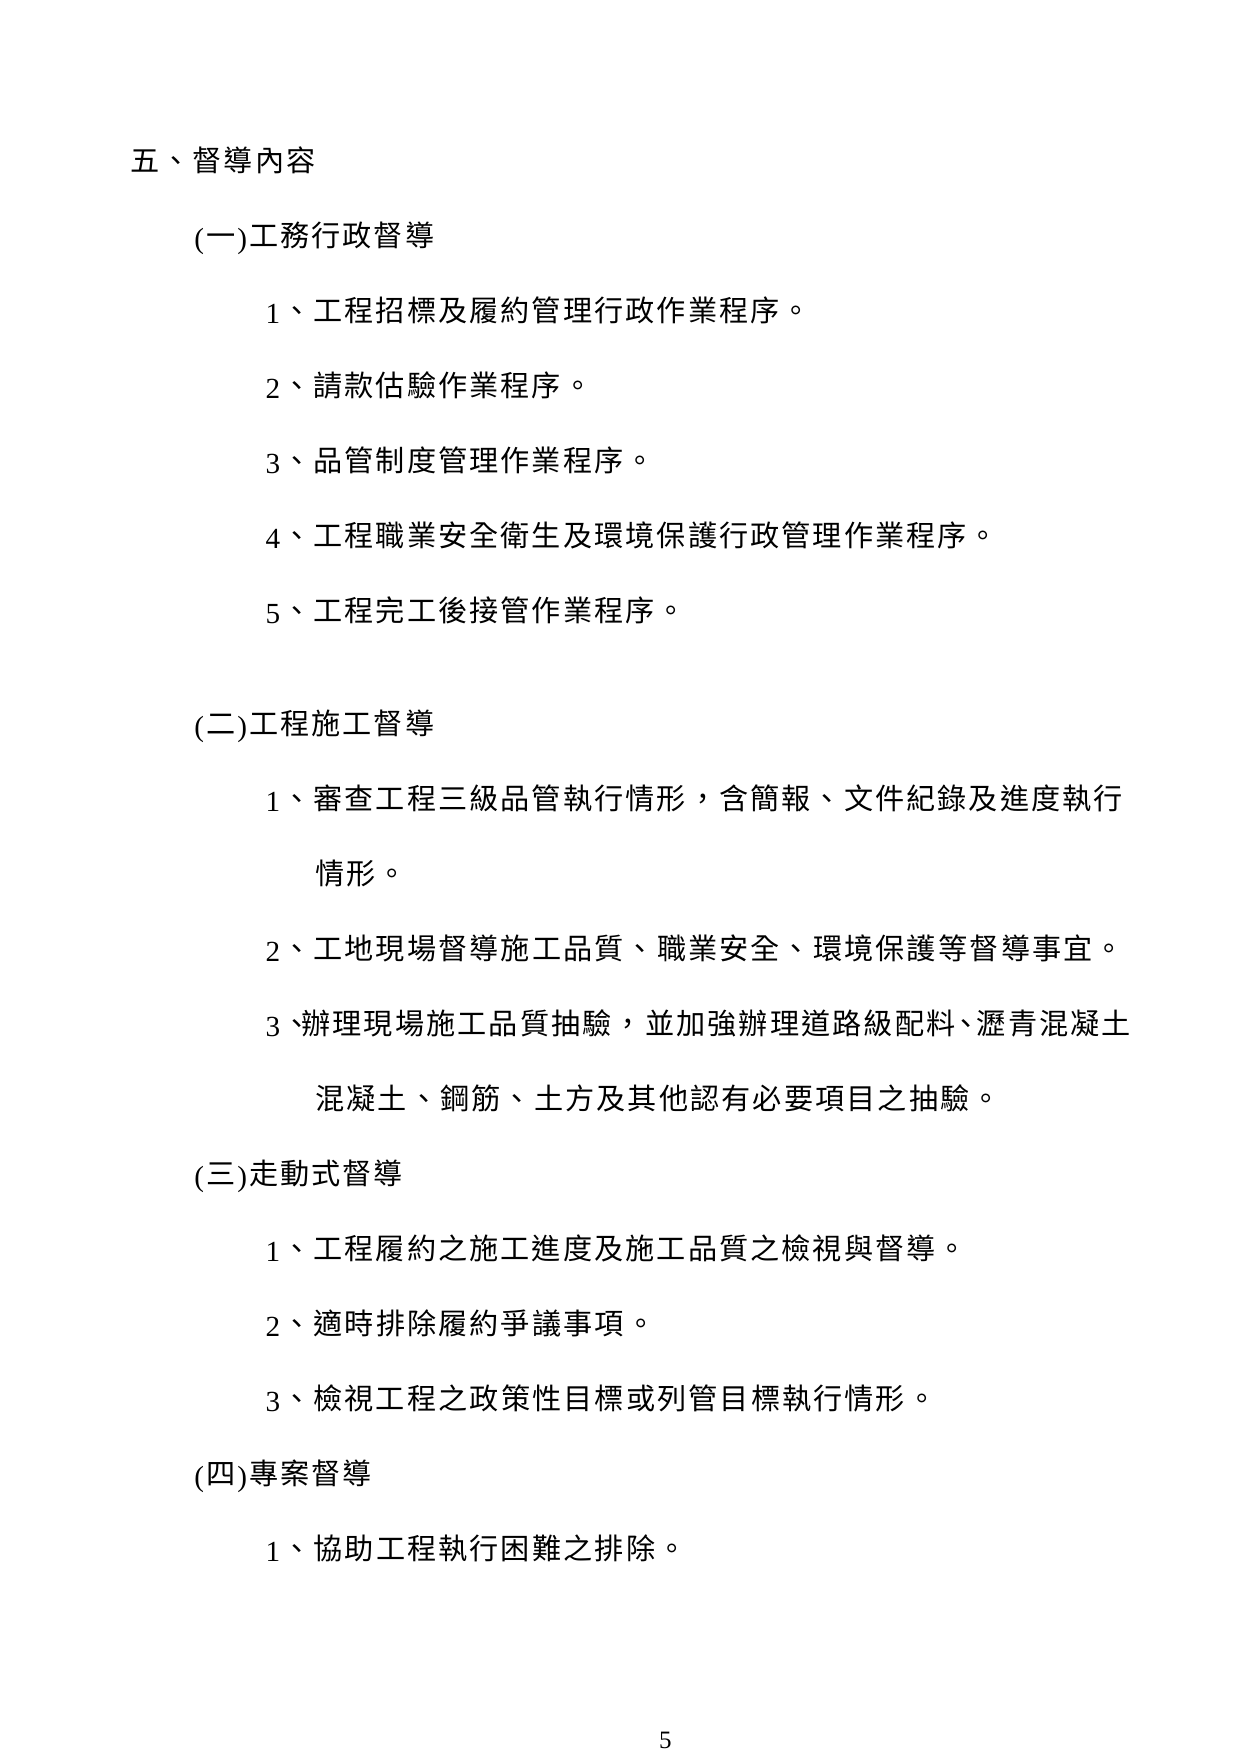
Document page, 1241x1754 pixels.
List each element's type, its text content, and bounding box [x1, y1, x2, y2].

text 1、工程履約之施工進度及施工品質之檢視與督導。 [265, 1193, 1124, 1268]
text 2、適時排除履約爭議事項。 [265, 1268, 1124, 1343]
text 3、品管制度管理作業程序。 [265, 405, 1124, 480]
text 5、工程完工後接管作業程序。 [265, 555, 1124, 630]
text 1、審查工程三級品管執行情形，含簡報、文件紀錄及進度執行情形。 [265, 743, 1124, 893]
text 4、工程職業安全衛生及環境保護行政管理作業程序。 [265, 480, 1124, 555]
text 1、協助工程執行困難之排除。 [265, 1493, 1124, 1568]
text 2、工地現場督導施工品質、職業安全、環境保護等督導事宜。 [265, 893, 1124, 968]
text (四)專案督導 [194, 1418, 1124, 1493]
text (一)工務行政督導 [194, 180, 1124, 255]
text 3、辦理現場施工品質抽驗，並加強辦理道路級配料、瀝青混凝土、混凝土、鋼筋、土方及其他認有必要項目之抽驗。 [265, 968, 1124, 1118]
text 五、督導內容 [130, 105, 1124, 180]
text 2、請款估驗作業程序。 [265, 330, 1124, 405]
text 1、工程招標及履約管理行政作業程序。 [265, 255, 1124, 330]
text (二)工程施工督導 [194, 668, 1124, 743]
text 3、檢視工程之政策性目標或列管目標執行情形。 [265, 1343, 1124, 1418]
text (三)走動式督導 [194, 1118, 1124, 1193]
